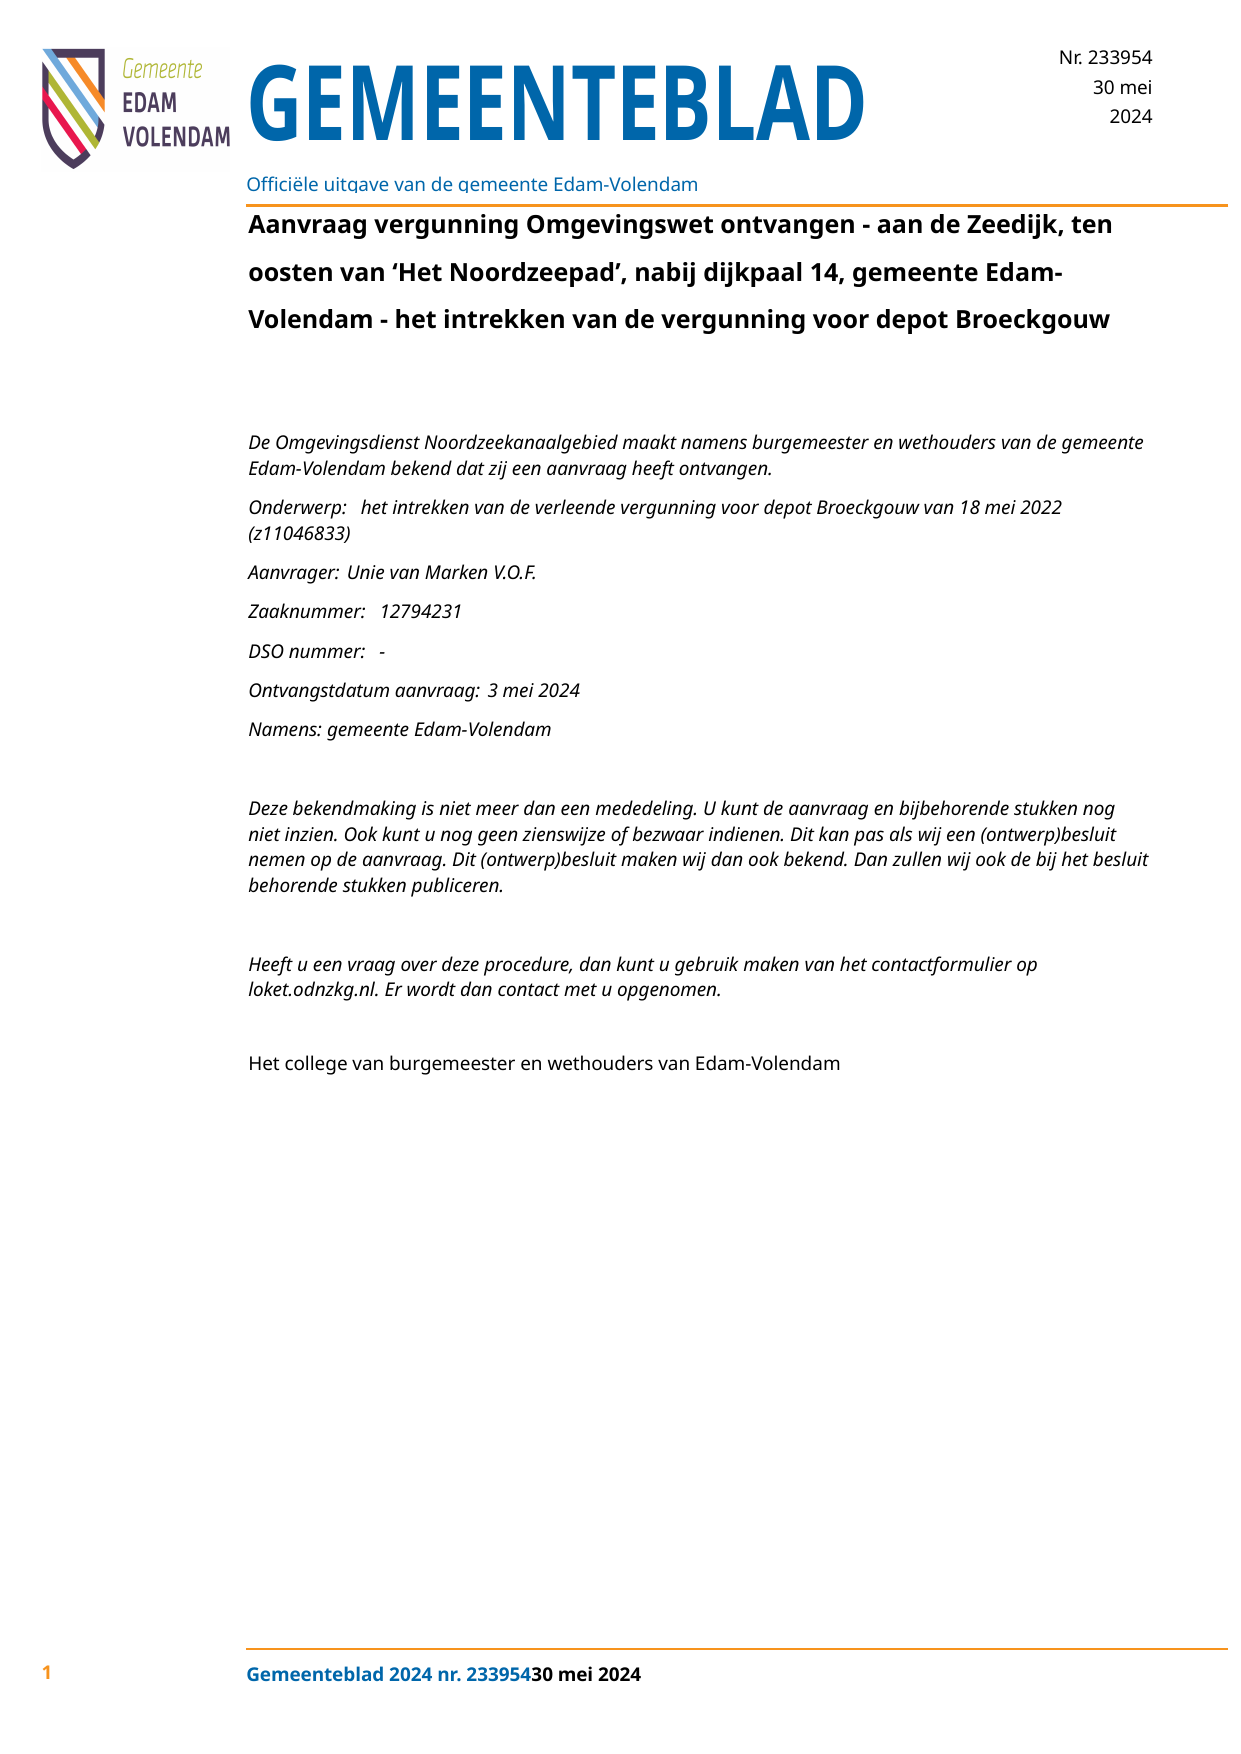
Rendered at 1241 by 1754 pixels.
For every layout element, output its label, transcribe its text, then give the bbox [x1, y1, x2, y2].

text Deze bekendmaking is niet meer dan een mededeling. U kunt de aanvraag en bijbehorende stukken nog niet inzien. Ook kunt u nog geen zienswijze of bezwaar indienen. Dit kan pas als wij een (ontwerp)besluit nemen op de aanvraag. Dit (ontwerp)besluit maken wij dan ook bekend. Dan zullen wij ook de bij het besluit behorende stukken publiceren. [248, 795, 1152, 898]
picture [41, 47, 231, 172]
text DSO nummer: - [248, 638, 1152, 664]
text Aanvrager: Unie van Marken V.O.F. [248, 559, 1152, 585]
text Het college van burgemeester en wethouders van Edam-Volendam [248, 1050, 1152, 1076]
text Heeft u een vraag over deze procedure, dan kunt u gebruik maken van het contactformulier op loket.odnzkg.nl. Er wordt dan contact met u opgenomen. [248, 951, 1152, 1002]
text Aanvraag vergunning Omgevingswet ontvangen - aan de Zeedijk, ten oosten van ‘Het Noordzeepad’, nabij dijkpaal 14, gemeente Edam-Volendam - het intrekken van de vergunning voor depot Broeckgouw [248, 207, 1152, 336]
text Zaaknummer: 12794231 [248, 599, 1152, 624]
text Onderwerp: het intrekken van de verleende vergunning voor depot Broeckgouw van 18 mei 2022 (z11046833) [248, 494, 1152, 546]
text Namens: gemeente Edam-Volendam [248, 717, 1152, 742]
text De Omgevingsdienst Noordzeekanaalgebied maakt namens burgemeester en wethouders van de gemeente Edam-Volendam bekend dat zij een aanvraag heeft ontvangen. [248, 429, 1152, 481]
text Ontvangstdatum aanvraag: 3 mei 2024 [248, 677, 1152, 703]
